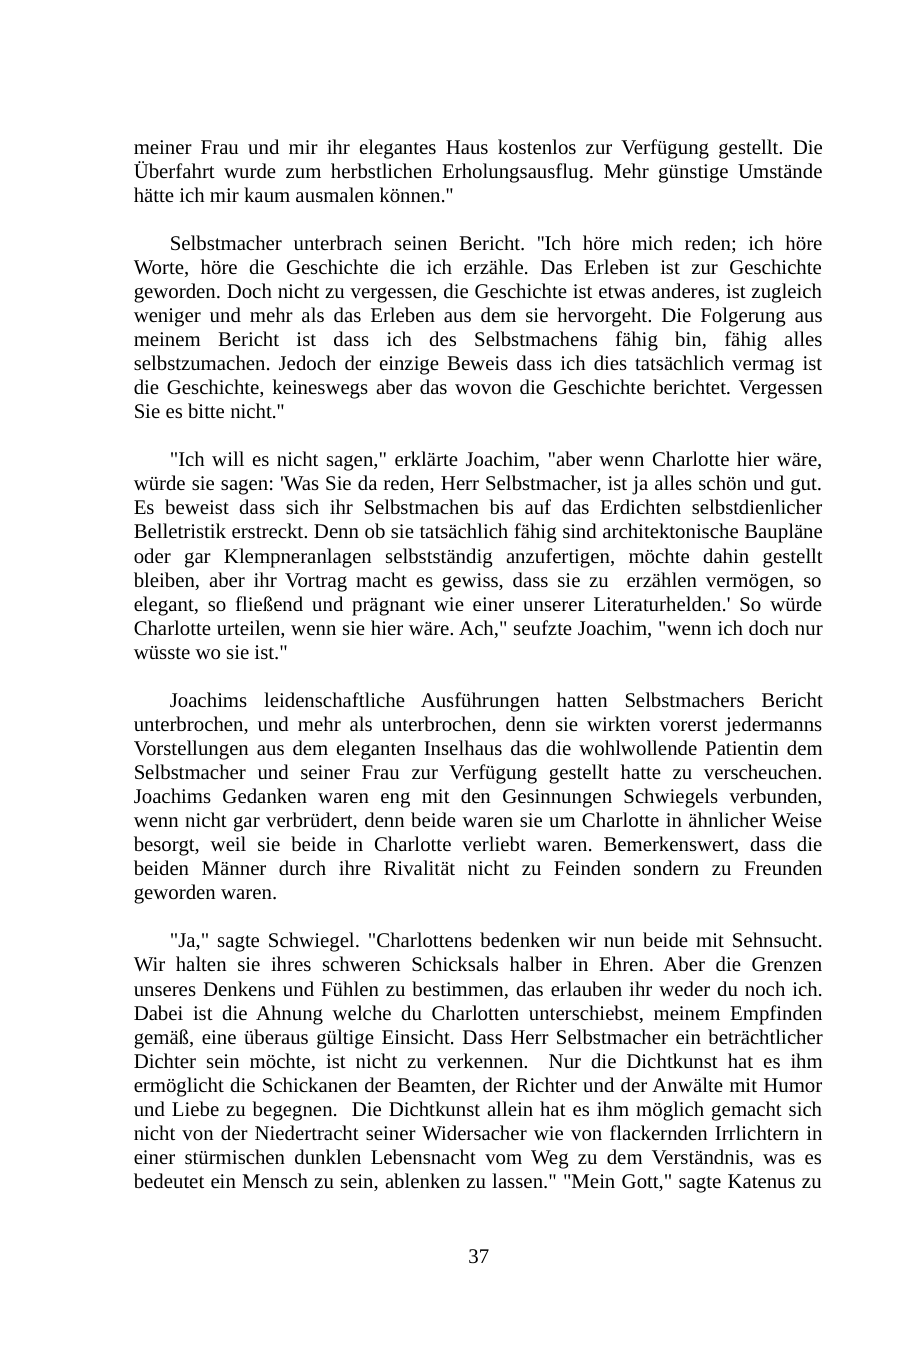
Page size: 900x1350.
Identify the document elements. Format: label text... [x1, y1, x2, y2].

text Selbstmacher unterbrach seinen Bericht. ''Ich höre mich reden; ich höre Worte, höre die Geschichte die ich erzähle. Das Erleben ist zur Geschichte geworden. Doch nicht zu vergessen, die Geschichte ist etwas anderes, ist zugleich weniger und mehr als das Erleben aus dem sie hervorgeht. Die Folgerung aus meinem Bericht ist dass ich des Selbstmachens fähig bin, fähig alles selbstzumachen. Jedoch der einzige Beweis dass ich dies tatsächlich vermag ist die Geschichte, keineswegs aber das wovon die Geschichte berichtet. Vergessen Sie es bitte nicht.'' [133, 231, 823, 423]
text "Ja," sagte Schwiegel. "Charlottens bedenken wir nun beide mit Sehnsucht. Wir halten sie ihres schweren Schicksals halber in Ehren. Aber die Grenzen unseres Denkens und Fühlen zu bestimmen, das erlauben ihr weder du noch ich. Dabei ist die Ahnung welche du Charlotten unterschiebst, meinem Empfinden gemäß, eine überaus gültige Einsicht. Dass Herr Selbstmacher ein beträchtlicher Dichter sein möchte, ist nicht zu verkennen. Nur die Dichtkunst hat es ihm ermöglicht die Schickanen der Beamten, der Richter und der Anwälte mit Humor und Liebe zu begegnen. Die Dichtkunst allein hat es ihm möglich gemacht sich nicht von der Niedertracht seiner Widersacher wie von flackernden Irrlichtern in einer stürmischen dunklen Lebensnacht vom Weg zu dem Verständnis, was es bedeutet ein Mensch zu sein, ablenken zu lassen." "Mein Gott," sagte Katenus zu [133, 928, 823, 1193]
text meiner Frau und mir ihr elegantes Haus kostenlos zur Verfügung gestellt. Die Überfahrt wurde zum herbstlichen Erholungsausflug. Mehr günstige Umstände hätte ich mir kaum ausmalen können.'' [133, 135, 823, 207]
text Joachims leidenschaftliche Ausführungen hatten Selbstmachers Bericht unterbrochen, und mehr als unterbrochen, denn sie wirkten vorerst jedermanns Vorstellungen aus dem eleganten Inselhaus das die wohlwollende Patientin dem Selbstmacher und seiner Frau zur Verfügung gestellt hatte zu verscheuchen. Joachims Gedanken waren eng mit den Gesinnungen Schwiegels verbunden, wenn nicht gar verbrüdert, denn beide waren sie um Charlotte in ähnlicher Weise besorgt, weil sie beide in Charlotte verliebt waren. Bemerkenswert, dass die beiden Männer durch ihre Rivalität nicht zu Feinden sondern zu Freunden geworden waren. [133, 688, 823, 904]
text "Ich will es nicht sagen," erklärte Joachim, "aber wenn Charlotte hier wäre, würde sie sagen: 'Was Sie da reden, Herr Selbstmacher, ist ja alles schön und gut. Es beweist dass sich ihr Selbstmachen bis auf das Erdichten selbstdienlicher Belletristik erstreckt. Denn ob sie tatsächlich fähig sind architektonische Baupläne oder gar Klempneranlagen selbstständig anzufertigen, möchte dahin gestellt bleiben, aber ihr Vortrag macht es gewiss, dass sie zu erzählen vermögen, so elegant, so fließend und prägnant wie einer unserer Literaturhelden.' So würde Charlotte urteilen, wenn sie hier wäre. Ach," seufzte Joachim, "wenn ich doch nur wüsste wo sie ist." [133, 447, 823, 664]
